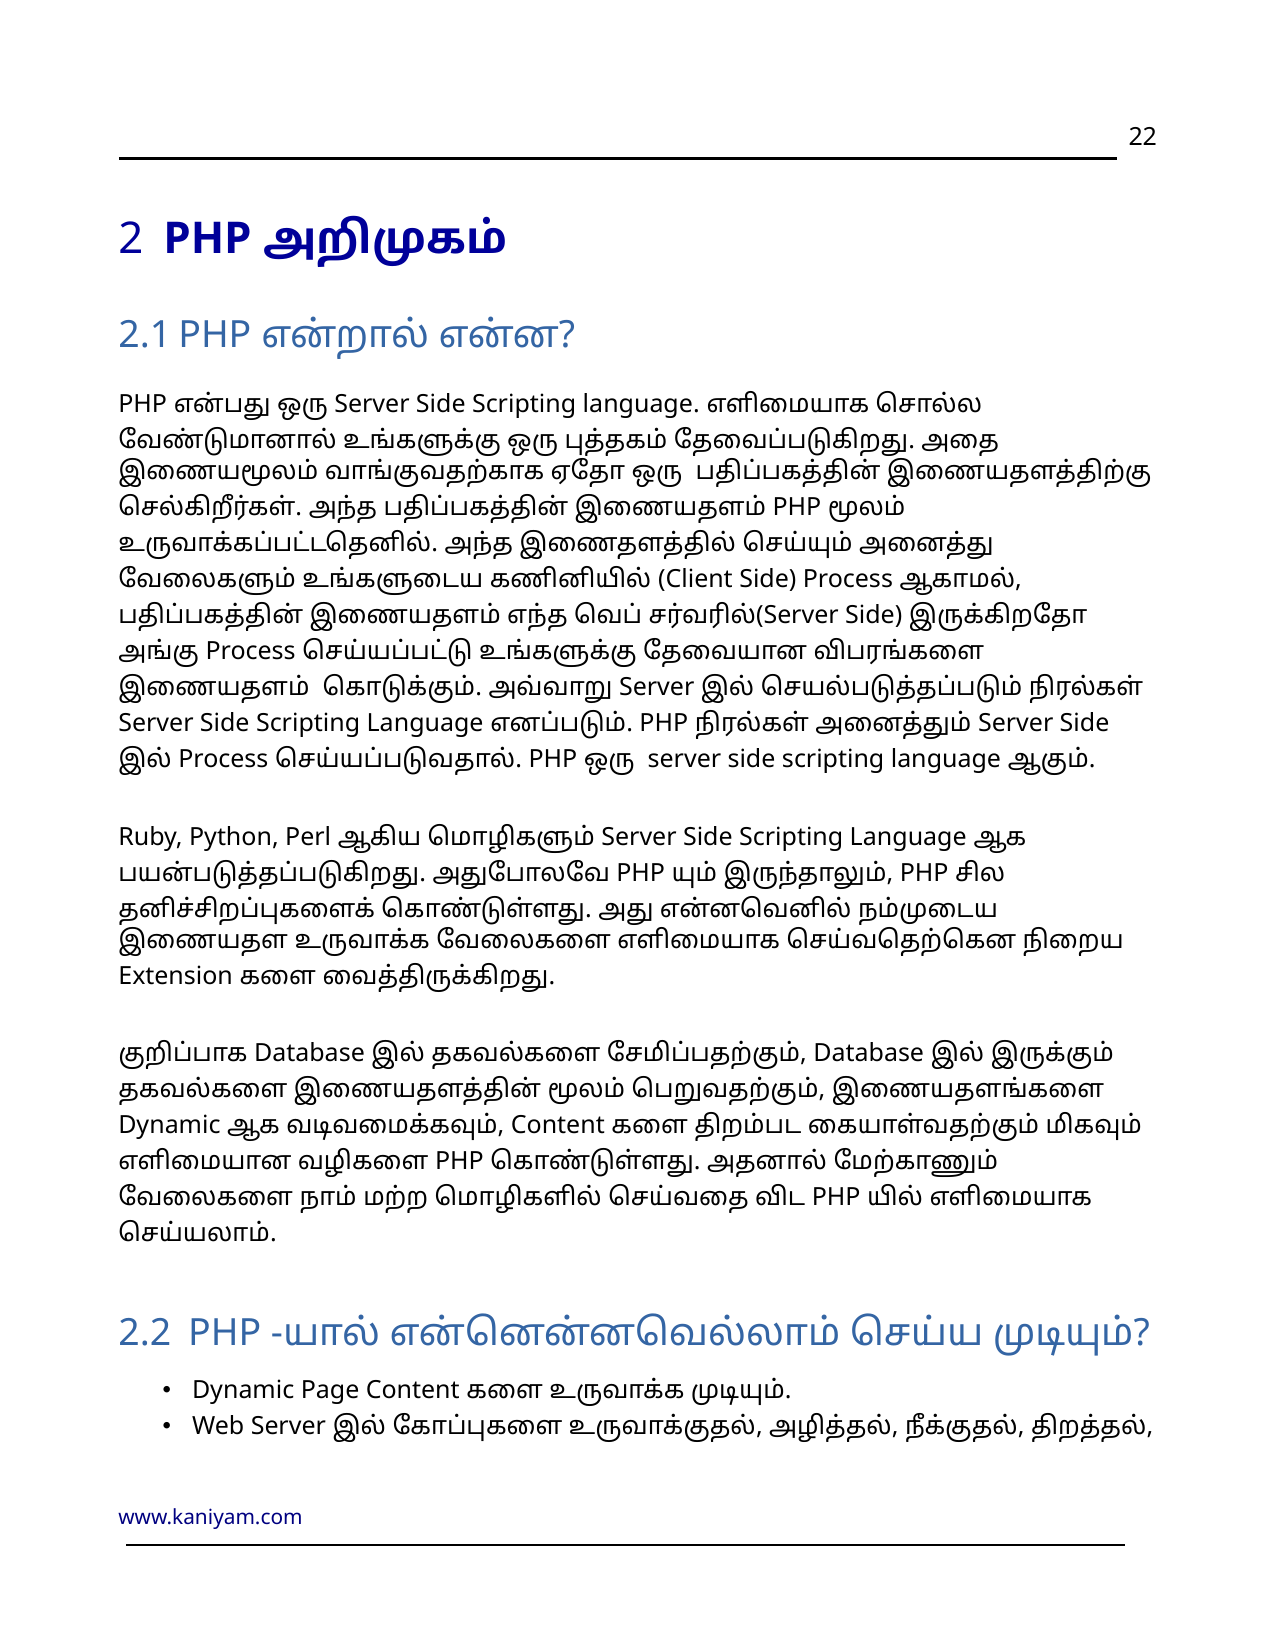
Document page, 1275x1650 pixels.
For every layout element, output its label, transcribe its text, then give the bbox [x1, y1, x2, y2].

list Web Server இல் கோப்புகளை உருவாக்குதல், அழித்தல், நீக்குதல், திறத்தல், [162, 1408, 1157, 1444]
subtitle PHP அறிமுகம் [118, 207, 1157, 270]
text Ruby, Python, Perl ஆகிய மொழிகளும் Server Side Scripting Language ஆக பயன்படுத்தப்படுகிறது. அதுபோலவே PHP யும் இருந்தாலும், PHP சில தனிச்சிறப்புகளைக் கொண்டுள்ளது. அது என்னவெனில் நம்முடைய இணையதள உருவாக்க வேலைகளை எளிமையாக செய்வதெற்கென நிறைய Extension களை வைத்திருக்கிறது. [118, 818, 1157, 993]
text குறிப்பாக Database இல் தகவல்களை சேமிப்பதற்கும், Database இல் இருக்கும் தகவல்களை இணையதளத்தின் மூலம் பெறுவதற்கும், இணையதளங்களை Dynamic ஆக வடிவமைக்கவும், Content களை திறம்பட கையாள்வதற்கும் மிகவும் எளிமையான வழிகளை PHP கொண்டுள்ளது. அதனால் மேற்காணும் வேலைகளை நாம் மற்ற மொழிகளில் செய்வதை விட PHP யில் எளிமையாக செய்யலாம். [118, 1034, 1157, 1251]
subtitle PHP என்றால் என்ன? [118, 307, 1157, 361]
text PHP என்பது ஒரு Server Side Scripting language. எளிமையாக சொல்ல வேண்டுமானால் உங்களுக்கு ஒரு புத்தகம் தேவைப்படுகிறது. அதை இணையமூலம் வாங்குவதற்காக ஏதோ ஒரு பதிப்பகத்தின் இணையதளத்திற்கு செல்கிறீர்கள். அந்த பதிப்பகத்தின் இணையதளம் PHP மூலம் உருவாக்கப்பட்டதெனில். அந்த இணைதளத்தில் செய்யும் அனைத்து வேலைகளும் உங்களுடைய கணினியில் (Client Side) Process ஆகாமல், பதிப்பகத்தின் இணையதளம் எந்த வெப் சர்வரில்(Server Side) இருக்கிறதோ அங்கு Process செய்யப்பட்டு உங்களுக்கு தேவையான விபரங்களை இணையதளம் கொடுக்கும். அவ்வாறு Server இல் செயல்படுத்தப்படும் நிரல்கள் Server Side Scripting Language எனப்படும். PHP நிரல்கள் அனைத்தும் Server Side இல் Process செய்யப்படுவதால். PHP ஒரு server side scripting language ஆகும். [118, 385, 1157, 777]
list Dynamic Page Content களை உருவாக்க முடியும். [162, 1372, 1157, 1408]
subtitle PHP -யால் என்னென்னவெல்லாம் செய்ய முடியும்? [118, 1305, 1157, 1359]
